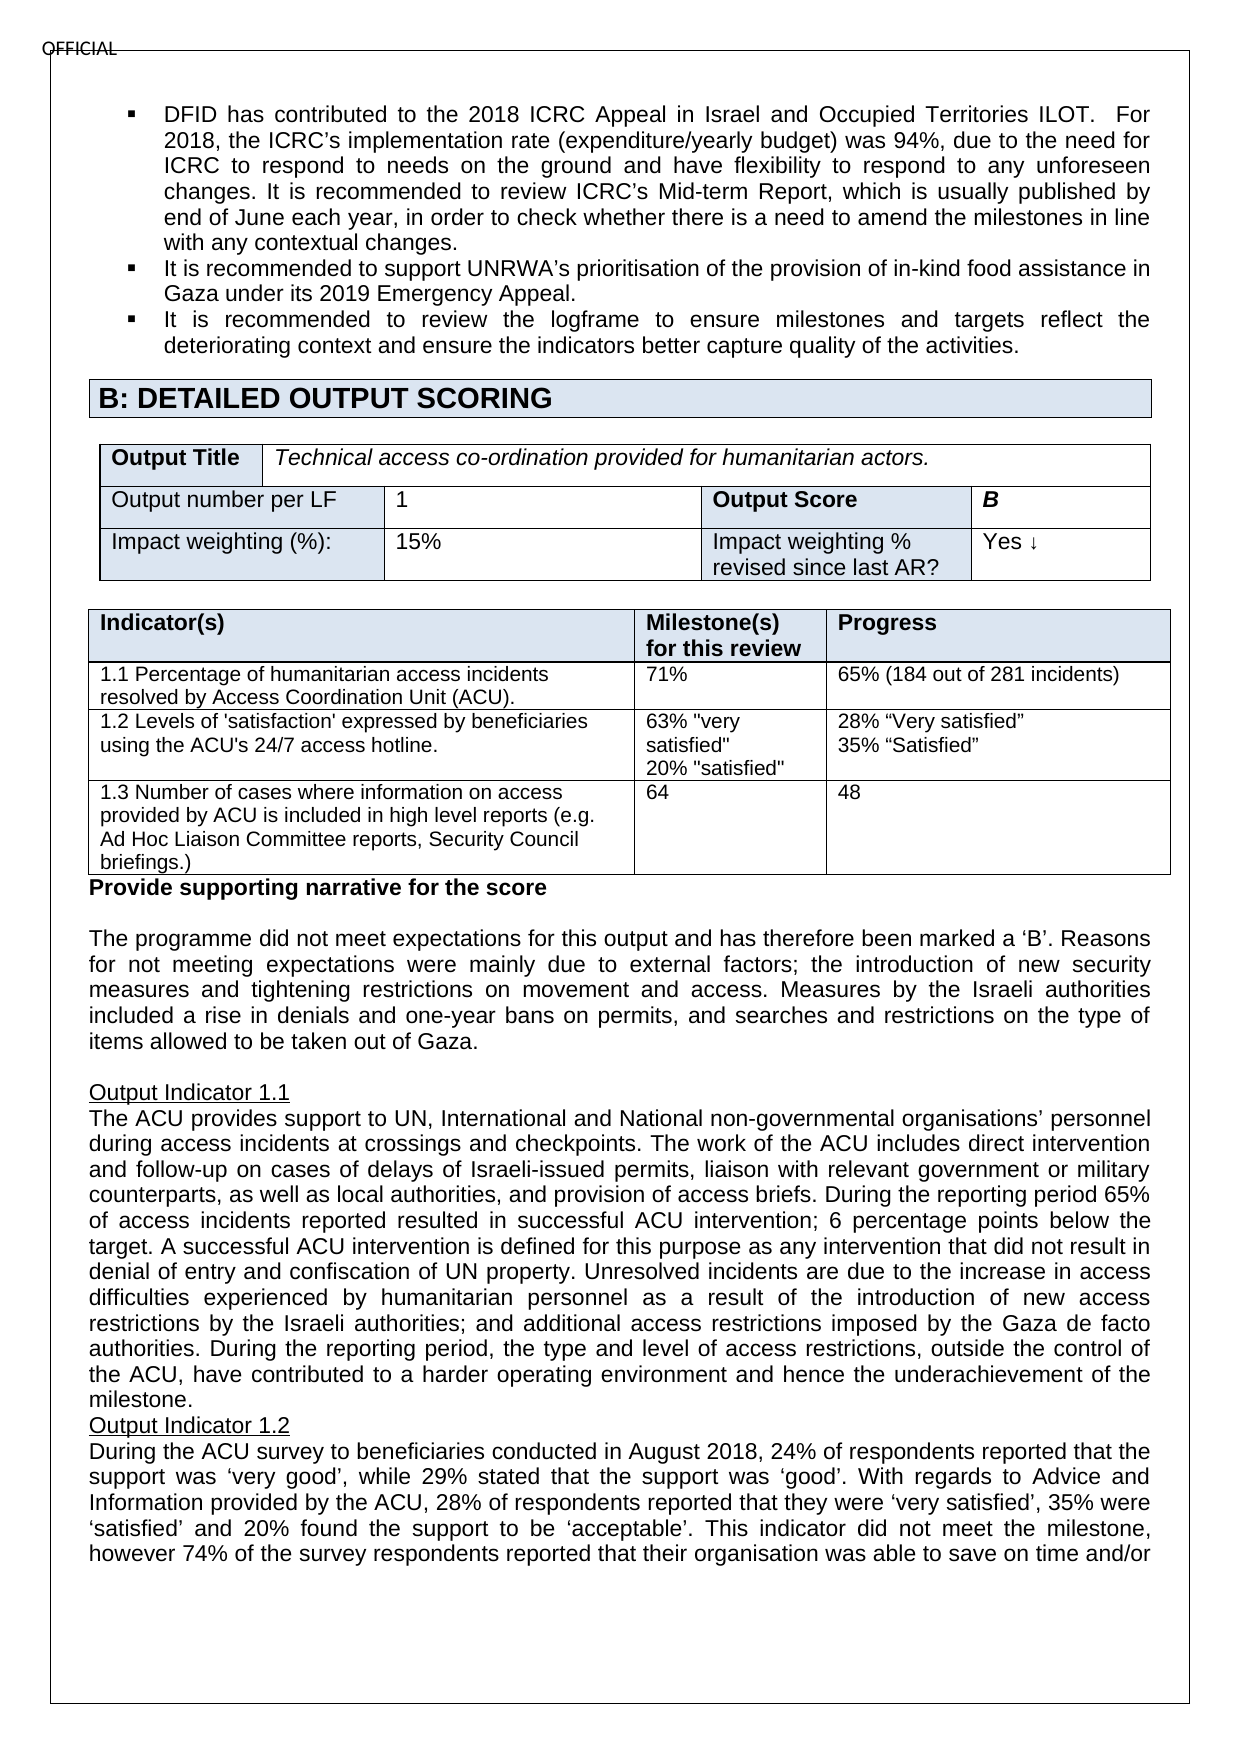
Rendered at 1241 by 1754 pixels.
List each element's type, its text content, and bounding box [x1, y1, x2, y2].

text Output Indicator 1.2 [89, 1413, 1152, 1438]
table_cell 1.1 Percentage of humanitarian access incidents resolved by Access Coordination Unit (ACU). [89, 663, 634, 709]
table_cell 63% "very satisfied" 20% "satisfied" [635, 710, 826, 779]
table_header Progress [827, 610, 1170, 661]
text Provide supporting narrative for the score [89, 875, 1152, 900]
table_cell Yes ↓ [972, 529, 1150, 580]
text Output Indicator 1.1 [89, 1079, 1152, 1105]
table_cell Impact weighting % revised since last AR? [702, 529, 971, 580]
table_cell 48 [827, 781, 1170, 873]
text The ACU provides support to UN, International and National non-governmental organisations’ personnel during access incidents at crossings and checkpoints. The work of the ACU includes direct intervention and follow-up on cases of delays of Israeli-issued permits, liaison with relevant government or military counterparts, as well as local authorities, and provision of access briefs. During the reporting period 65% of access incidents reported resulted in successful ACU intervention; 6 percentage points below the target. A successful ACU intervention is defined for this purpose as any intervention that did not result in denial of entry and confiscation of UN property. Unresolved incidents are due to the increase in access difficulties experienced by humanitarian personnel as a result of the introduction of new access restrictions by the Israeli authorities; and additional access restrictions imposed by the Gaza de facto authorities. During the reporting period, the type and level of access restrictions, outside the control of the ACU, have contributed to a harder operating environment and hence the underachievement of the milestone. [89, 1105, 1152, 1413]
table_cell B [972, 487, 1150, 528]
table_cell 15% [385, 529, 701, 580]
table_cell 1 [385, 487, 701, 528]
table_header Output Title [101, 445, 262, 486]
subtitle B: DETAILED OUTPUT SCORING [90, 380, 1151, 417]
table_cell 71% [635, 663, 826, 709]
table_cell Output number per LF [101, 487, 384, 528]
text During the ACU survey to beneficiaries conducted in August 2018, 24% of respondents reported that the support was ‘very good’, while 29% stated that the support was ‘good’. With regards to Advice and Information provided by the ACU, 28% of respondents reported that they were ‘very satisfied’, 35% were ‘satisfied’ and 20% found the support to be ‘acceptable’. This indicator did not meet the milestone, however 74% of the survey respondents reported that their organisation was able to save on time and/or [89, 1438, 1152, 1566]
table_header Indicator(s) [89, 610, 634, 661]
list It is recommended to support UNRWA’s prioritisation of the provision of in-kind food assistance in Gaza under its 2019 Emergency Appeal. [126, 256, 1152, 307]
table_cell 1.3 Number of cases where information on access provided by ACU is included in high level reports (e.g. Ad Hoc Liaison Committee reports, Security Council briefings.) [89, 781, 634, 873]
table_cell Impact weighting (%): [101, 529, 384, 580]
list It is recommended to review the logframe to ensure milestones and targets reflect the deteriorating context and ensure the indicators better capture quality of the activities. [126, 307, 1152, 358]
text The programme did not meet expectations for this output and has therefore been marked a ‘B’. Reasons for not meeting expectations were mainly due to external factors; the introduction of new security measures and tightening restrictions on movement and access. Measures by the Israeli authorities included a rise in denials and one-year bans on permits, and searches and restrictions on the type of items allowed to be taken out of Gaza. [89, 926, 1152, 1054]
table_header Technical access co-ordination provided for humanitarian actors. [263, 445, 1150, 486]
list DFID has contributed to the 2018 ICRC Appeal in Israel and Occupied Territories ILOT. For 2018, the ICRC’s implementation rate (expenditure/yearly budget) was 94%, due to the need for ICRC to respond to needs on the ground and have flexibility to respond to any unforeseen changes. It is recommended to review ICRC’s Mid-term Report, which is usually published by end of June each year, in order to check whether there is a need to amend the milestones in line with any contextual changes. [126, 102, 1152, 256]
table_cell Output Score [702, 487, 971, 528]
table_cell 28% “Very satisfied” 35% “Satisfied” [827, 710, 1170, 779]
table_cell 64 [635, 781, 826, 873]
table_cell 1.2 Levels of 'satisfaction' expressed by beneficiaries using the ACU's 24/7 access hotline. [89, 710, 634, 779]
table_cell 65% (184 out of 281 incidents) [827, 663, 1170, 709]
table_header Milestone(s) for this review [635, 610, 826, 661]
